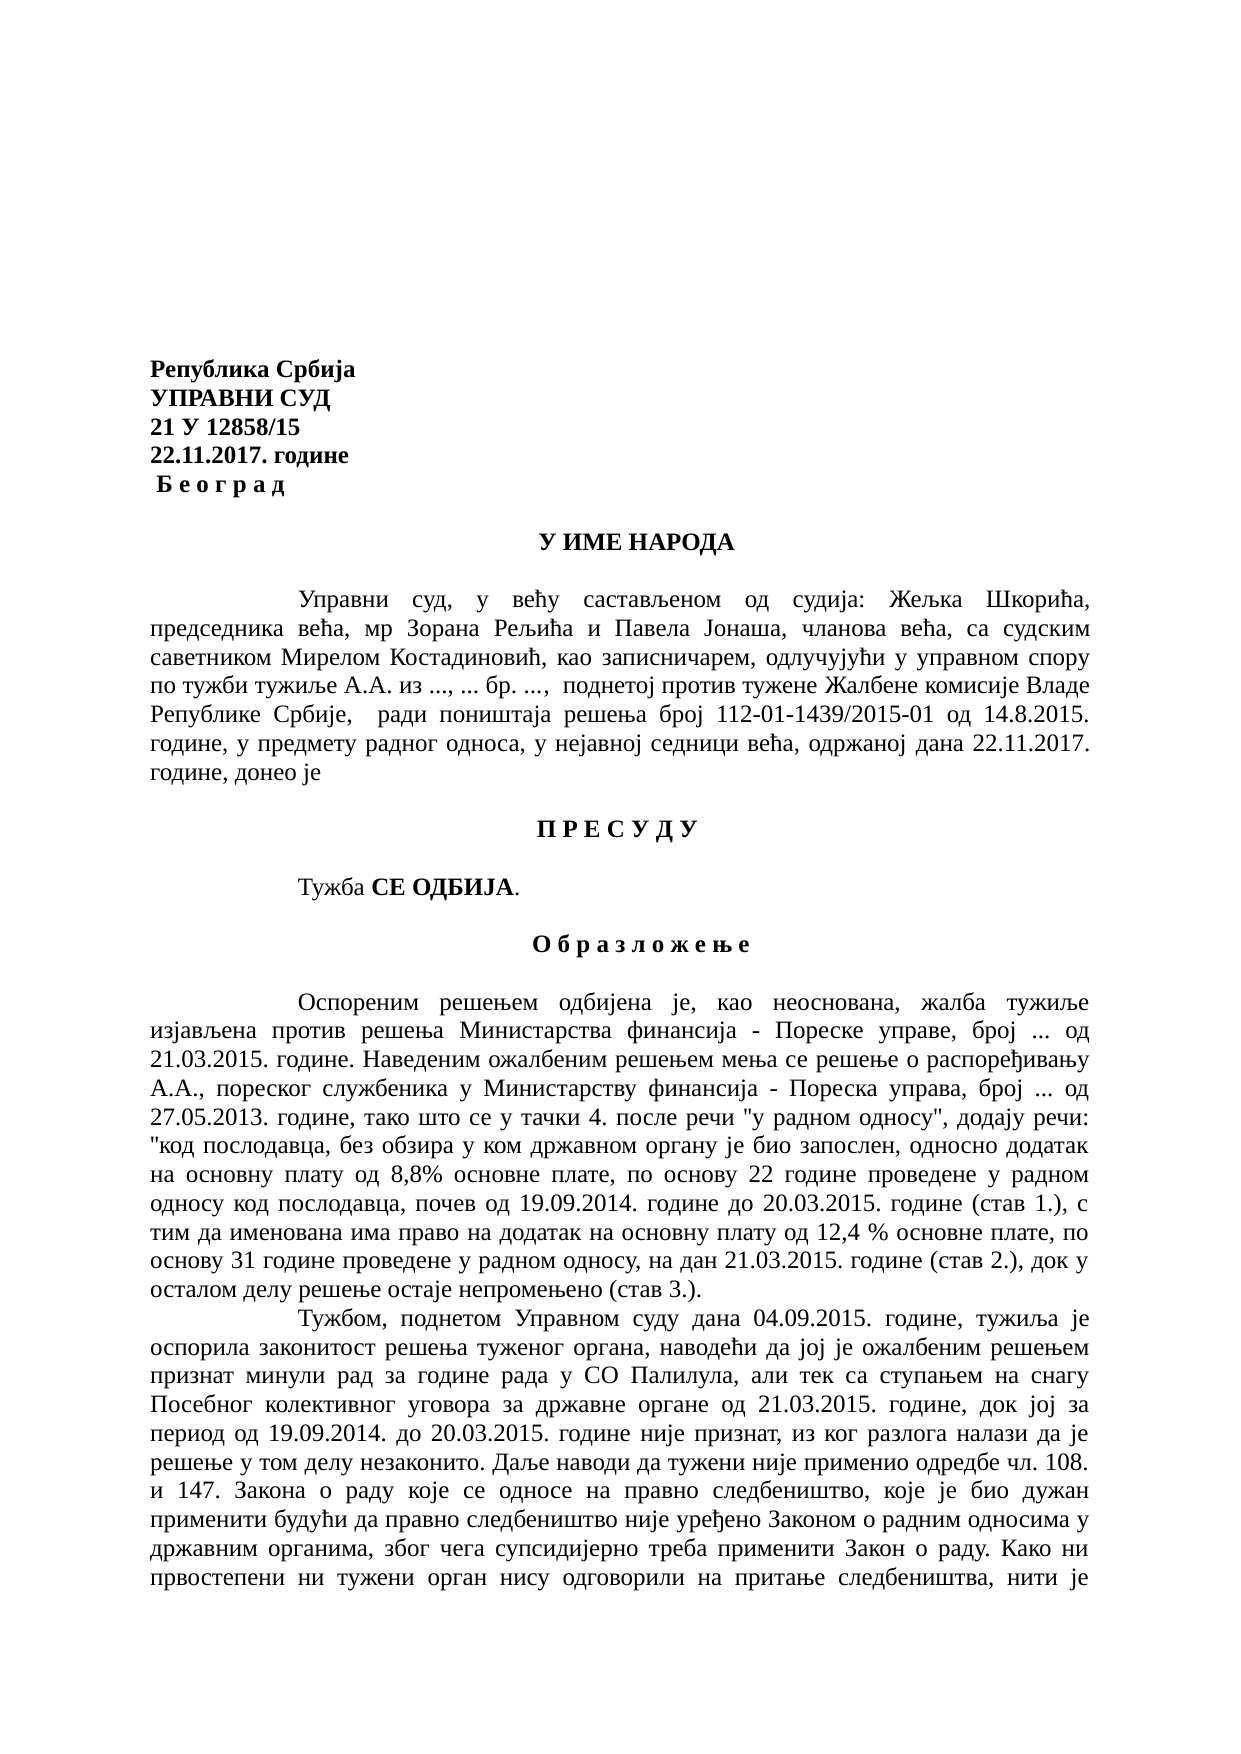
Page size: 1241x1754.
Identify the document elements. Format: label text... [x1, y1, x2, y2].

text 21 У 12858/15 [150, 412, 1090, 440]
text Република Србија [150, 148, 1090, 383]
text У ИМЕ НАРОДА [150, 527, 1090, 555]
text Оспореним решењем одбијена је, као неоснована, жалба тужиље изјављена против решења Министарства финансија - Пореске управе, број ... од 21.03.2015. године. Наведеним ожалбеним решењем мења се решење о распоређивању А.А., пореског службеника у Министарству финансија - Пореска управа, број ... од 27.05.2013. године, тако што се у тачки 4. после речи ''у радном односу'', додају речи: ''код послодавца, без обзира у ком државном органу је био запослен, односно додатак на основну плату од 8,8% основне плате, по основу 22 године проведене у радном односу код послодавца, почев од 19.09.2014. године до 20.03.2015. године (став 1.), с тим да именована има право на додатак на основну плату од 12,4 % основне плате, по основу 31 године проведене у радном односу, на дан 21.03.2015. године (став 2.), док у осталом делу решење остаје непромењено (став 3.). [150, 987, 1090, 1303]
text Управни суд, у већу састављеном од судија: Жељка Шкорића, председника већа, мр Зорана Рељића и Павела Јонаша, чланова већа, са судским саветником Мирелом Костадиновић, као записничарем, одлучујући у управном спору по тужби тужиље А.А. из ..., ... бр. ..., поднетој против тужене Жалбене комисије Владе Републике Србије, ради поништаја решења број 112-01-1439/2015-01 од 14.8.2015. године, у предмету радног односа, у нејавној седници већа, одржаној дана 22.11.2017. године, донео је [150, 584, 1090, 785]
text Б е о г р а д [150, 469, 1090, 498]
text О б р а з л о ж е њ е [150, 929, 1090, 958]
text П Р Е С У Д У [150, 814, 1090, 843]
text Тужбом, поднетом Управном суду дана 04.09.2015. године, тужиља је оспорила законитост решења туженог органа, наводећи да јој је ожалбеним решењем признат минули рад за године рада у СО Палилула, али тек са ступањем на снагу Посебног колективног уговора за државне органе од 21.03.2015. године, док јој за период од 19.09.2014. до 20.03.2015. године није признат, из ког разлога налази да је решење у том делу незаконито. Даље наводи да тужени није применио одредбе чл. 108. и 147. Закона о раду које се односе на правно следбеништво, које је био дужан применити будући да правно следбеништво није уређено Законом о радним односима у државним органима, због чега супсидијерно треба применити Закон о раду. Како ни првостепени ни тужени орган нису одговорили на притање следбеништва, нити је [150, 1303, 1090, 1590]
text Тужба СЕ ОДБИЈА. [150, 872, 1090, 900]
text 22.11.2017. године [150, 440, 1090, 469]
text УПРАВНИ СУД [150, 383, 1090, 412]
